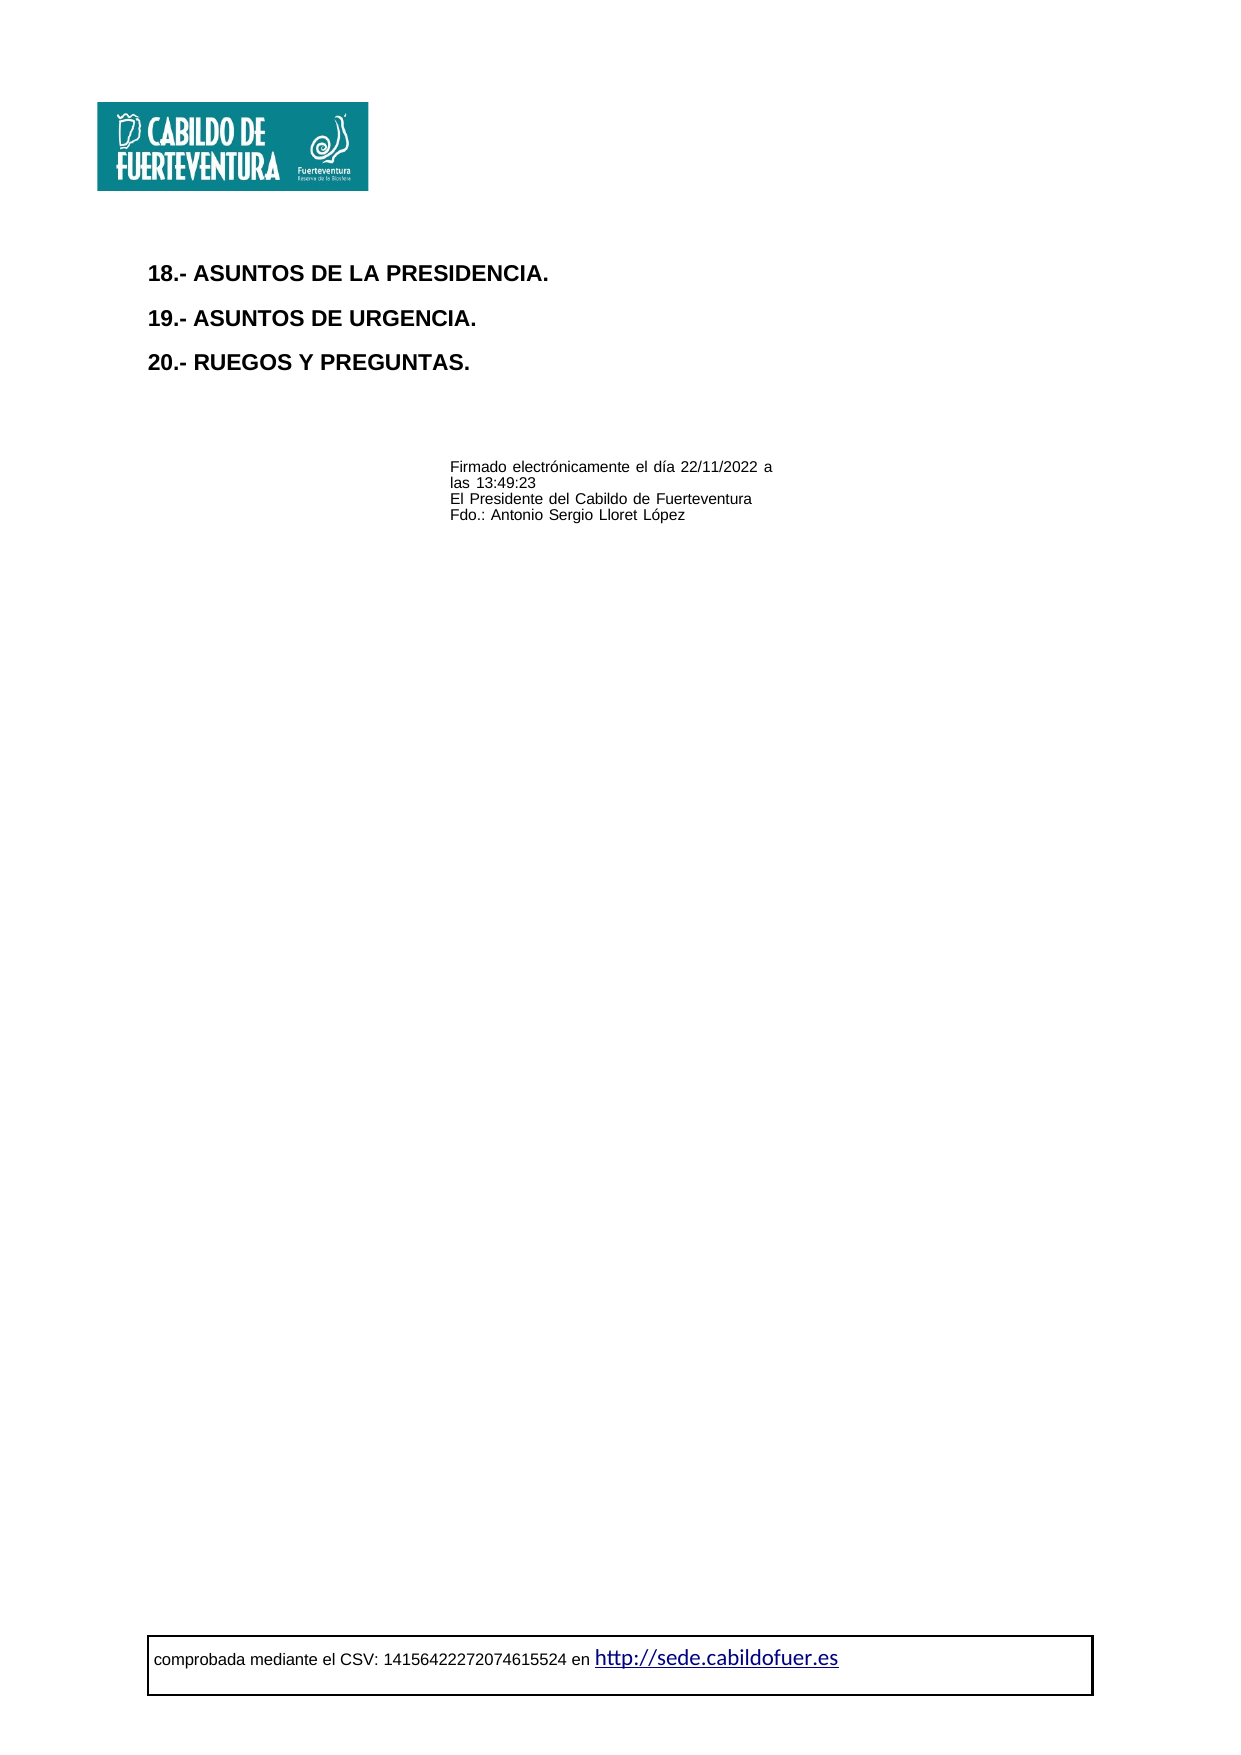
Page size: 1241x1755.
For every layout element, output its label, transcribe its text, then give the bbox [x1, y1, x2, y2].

text 19.- ASUNTOS DE URGENCIA. [148, 305, 1107, 332]
text El Presidente del Cabildo de Fuerteventura Fdo.: Antonio Sergio Lloret López [450, 491, 784, 523]
text Firmado electrónicamente el día 22/11/2022 a las 13:49:23 [450, 459, 784, 491]
text 20.- RUEGOS Y PREGUNTAS. [148, 348, 1107, 375]
text 18.- ASUNTOS DE LA PRESIDENCIA. [148, 260, 1107, 287]
